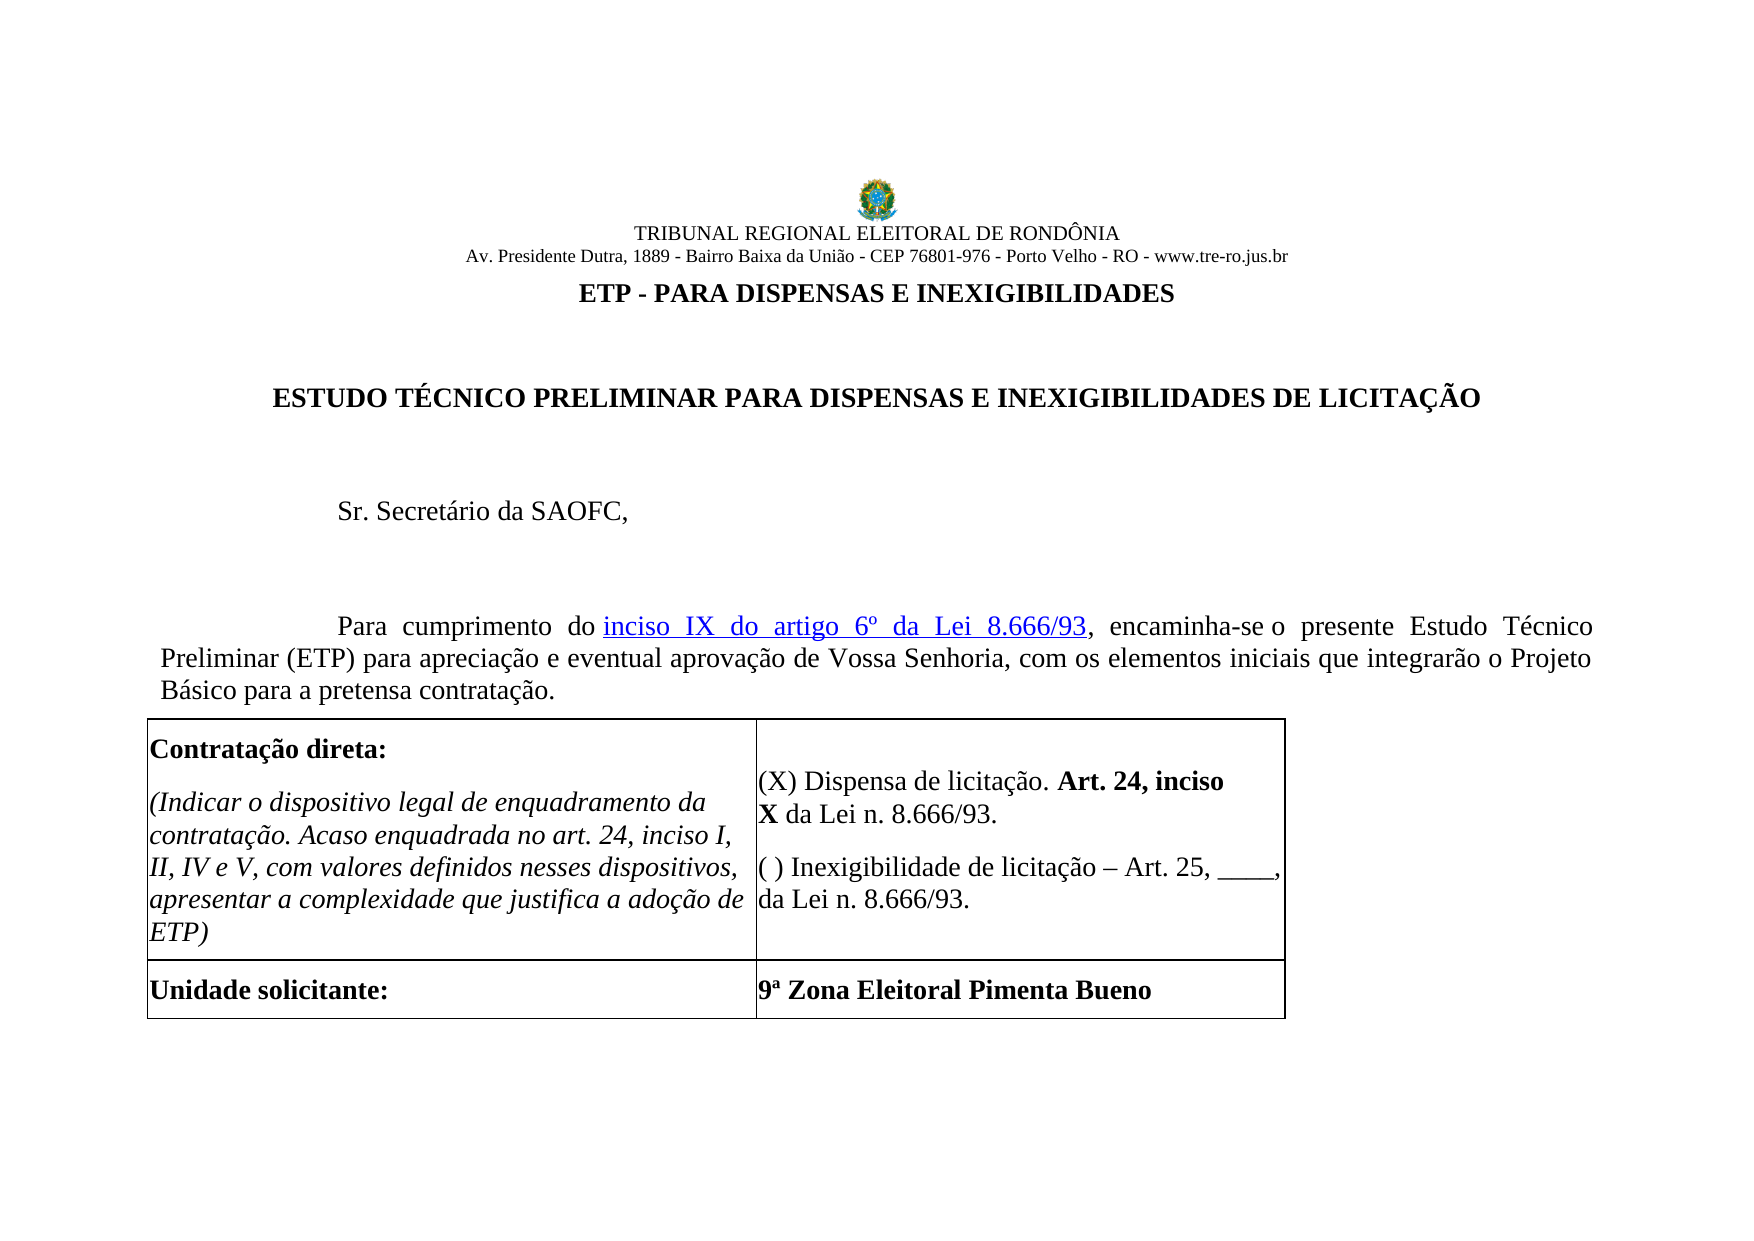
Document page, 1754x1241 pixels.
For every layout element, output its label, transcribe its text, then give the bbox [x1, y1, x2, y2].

table_cell Unidade solicitante: [148, 961, 756, 1017]
table_header Contratação direta: (Indicar o dispositivo legal de enquadramento da contratação. Acaso enquadrada no art. 24, inciso I, II, IV e V, com valores definidos nesses dispositivos, apresentar a complexidade que justifica a adoção de ETP) [148, 720, 756, 959]
text ETP - Para Dispensas e Inexigibilidades [148, 277, 1606, 308]
text Av. Presidente Dutra, 1889 - Bairro Baixa da União - CEP 76801-976 - Porto Velho - RO - www.tre-ro.jus.br [148, 245, 1606, 267]
text Para cumprimento do inciso IX do artigo 6º da Lei 8.666/93, encaminha-se o presente Estudo Técnico Preliminar (ETP) para apreciação e eventual aprovação de Vossa Senhoria, com os elementos iniciais que integrarão o Projeto Básico para a pretensa contratação. [160, 609, 1594, 706]
table_cell 9ª Zona Eleitoral Pimenta Bueno [757, 961, 1284, 1017]
text TRIBUNAL REGIONAL ELEITORAL DE RONDÔNIA [148, 221, 1606, 245]
text Sr. Secretário da SAOFC, [160, 494, 1594, 526]
table_header (X) Dispensa de licitação. Art. 24, inciso X da Lei n. 8.666/93. ( ) Inexigibilidade de licitação – Art. 25, ____, da Lei n. 8.666/93. [757, 720, 1284, 959]
text ESTUDO TÉCNICO PRELIMINAR PARA DISPENSAS E INEXIGIBILIDADES DE LICITAÇÃO [148, 381, 1606, 413]
